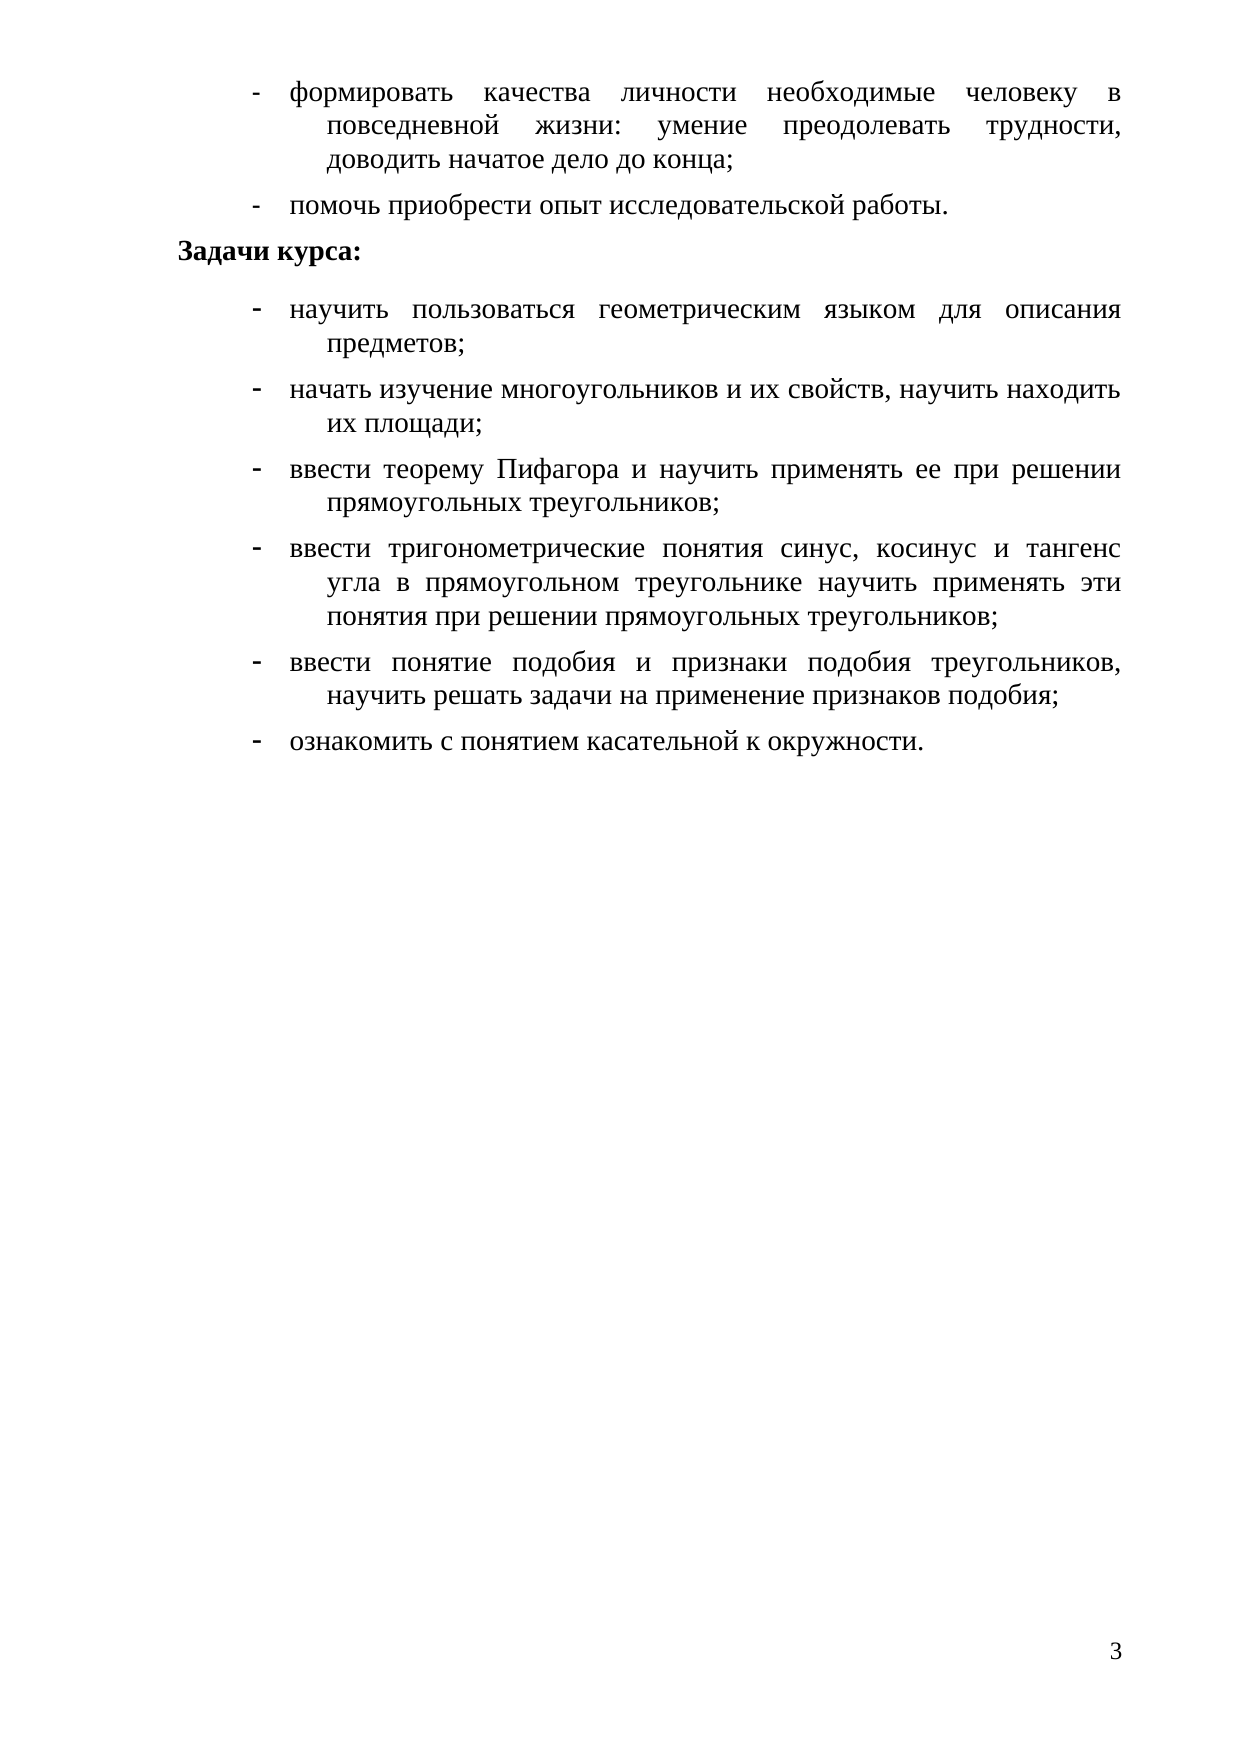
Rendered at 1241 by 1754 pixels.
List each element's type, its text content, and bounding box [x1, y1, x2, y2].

list начать изучение многоугольников и их свойств, научить находить их площади; [252, 371, 1122, 438]
list ввести понятие подобия и признаки подобия треугольников, научить решать задачи на применение признаков подобия; [252, 644, 1122, 711]
list формировать качества личности необходимые человеку в повседневной жизни: умение преодолевать трудности, доводить начатое дело до конца; [252, 74, 1122, 174]
text Задачи курса: [177, 233, 1122, 267]
list помочь приобрести опыт исследовательской работы. [252, 187, 1122, 221]
list ознакомить с понятием касательной к окружности. [252, 723, 1122, 757]
list научить пользоваться геометрическим языком для описания предметов; [252, 292, 1122, 359]
list ввести тригонометрические понятия синус, косинус и тангенс угла в прямоугольном треугольнике научить применять эти понятия при решении прямоугольных треугольников; [252, 531, 1122, 631]
list ввести теорему Пифагора и научить применять ее при решении прямоугольных треугольников; [252, 451, 1122, 518]
